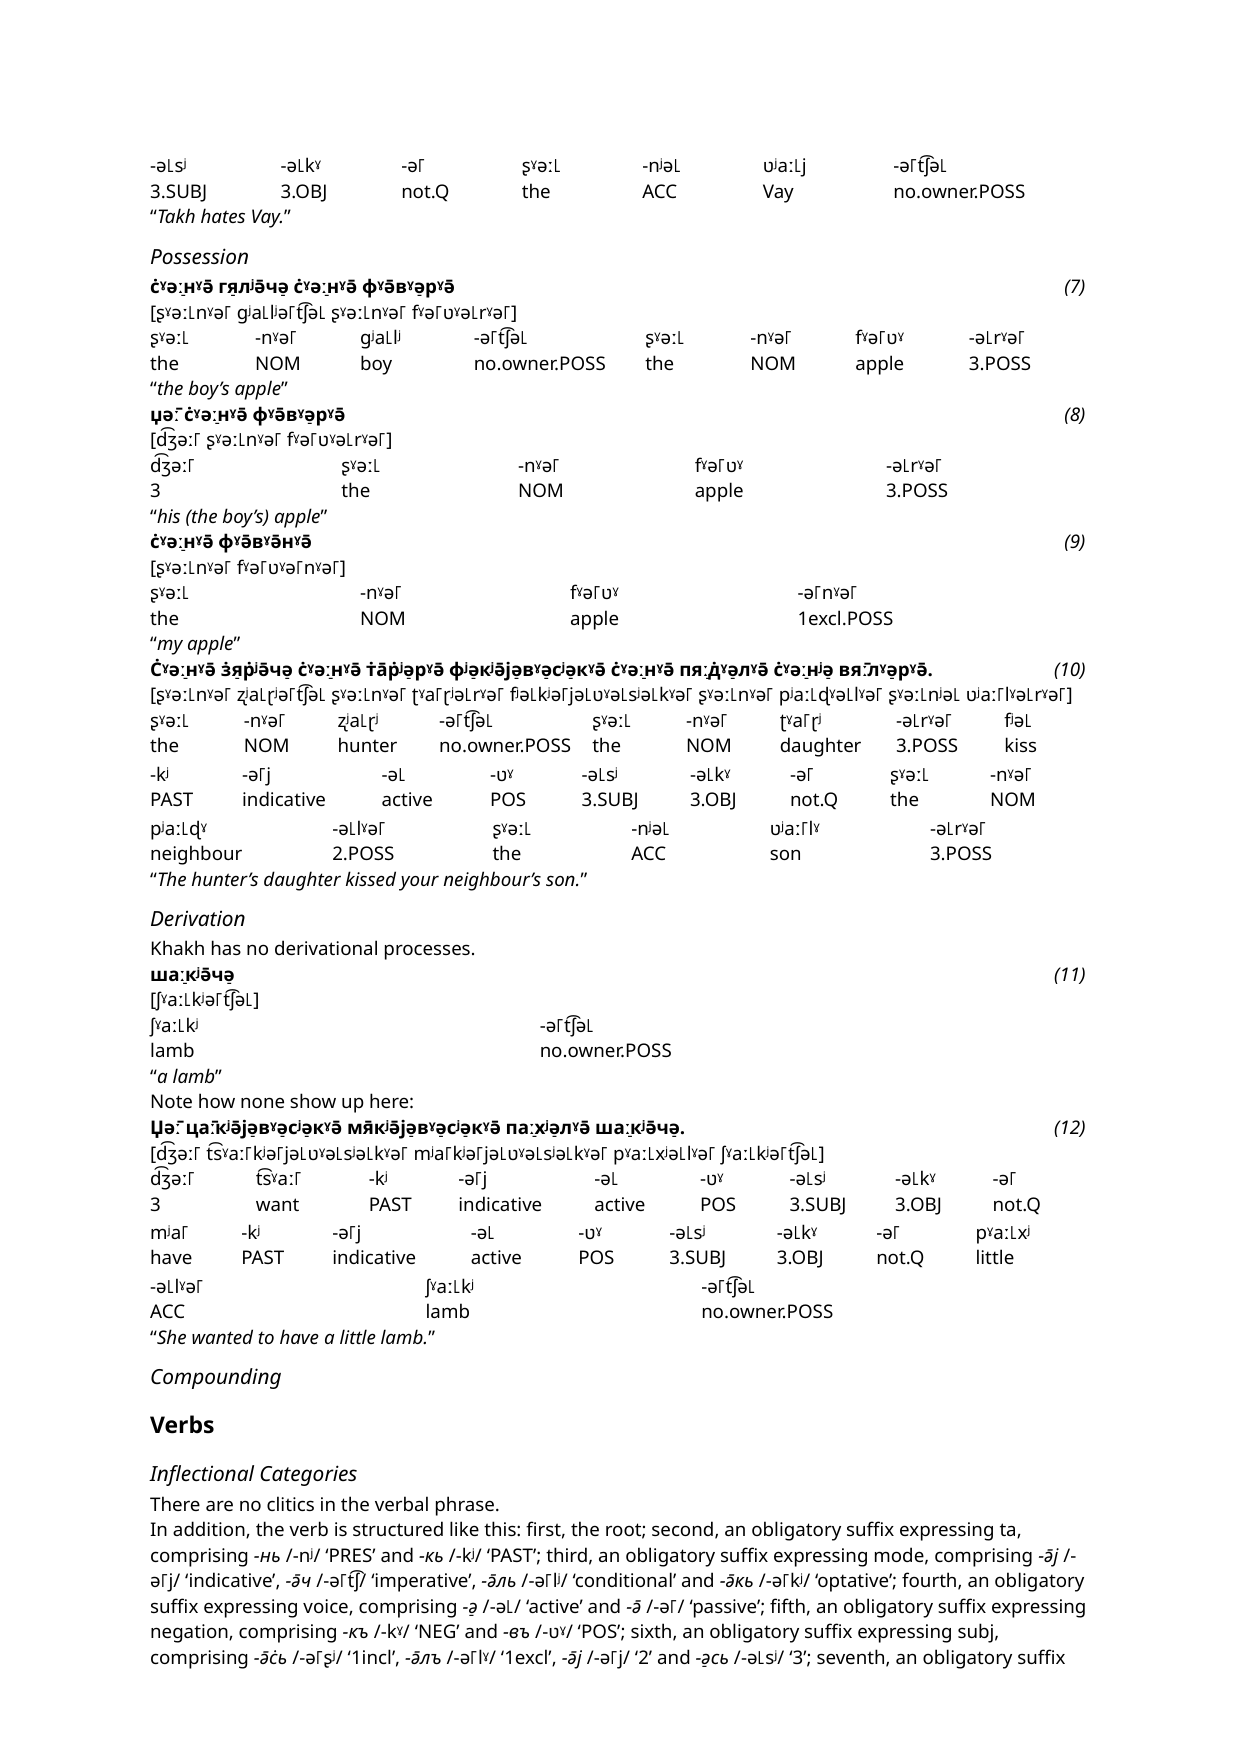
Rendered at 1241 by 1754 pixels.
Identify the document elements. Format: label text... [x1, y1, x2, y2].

text [ʂˠəː꜖nˠə꜒ ʐʲa꜖ɽʲə꜒t͡ʃə꜖ ʂˠəː꜖nˠə꜒ ʈˠa꜒ɽʲə꜖rˠə꜒ fʲə꜖kʲə꜒jə꜖ʋˠə꜖sʲə꜖kˠə꜒ ʂˠəː꜖nˠə꜒ pʲaː꜖ɖˠə꜖lˠə꜒ ʂˠəː꜖nʲə꜖ ʋʲaː꜒lˠə꜖rˠə꜒] [150, 682, 1090, 707]
table_cell 2.POSS [332, 841, 492, 866]
table_cell ACC [631, 841, 769, 866]
table_header -ə꜖kˠ [690, 761, 790, 787]
table_cell no.owner.POSS [893, 178, 1090, 204]
table_header t͡sˠaː꜒ [256, 1165, 368, 1191]
text џəː̄ с̇ˠəː̠нˠə̄ фˠə̄вˠə̠рˠə̄ (8) [150, 401, 1090, 427]
table_header ʈˠa꜒ɽʲ [780, 707, 896, 733]
subtitle Possession [150, 242, 1090, 270]
table_cell apple [695, 478, 886, 503]
table_header ʐʲa꜖ɽʲ [338, 707, 439, 733]
table_cell indicative [332, 1245, 471, 1270]
table_header ʂˠəː꜖ [150, 707, 244, 733]
table_cell 3.OBJ [280, 178, 401, 204]
table_header -nˠə꜒ [360, 580, 570, 605]
text [ʂˠəː꜖nˠə꜒ fˠə꜒ʋˠə꜒nˠə꜒] [150, 554, 1090, 580]
table_cell not.Q [876, 1245, 975, 1270]
table_header -ə꜒t͡ʃə꜖ [540, 1012, 1090, 1038]
subtitle Compounding [150, 1362, 1090, 1391]
table_cell lamb [425, 1299, 701, 1324]
text с̇ˠəː̠нˠə̄ фˠə̄вˠə̄нˠə̄ (9) [150, 529, 1090, 554]
table_cell apple [855, 350, 969, 376]
table_header ʂˠəː꜖ [150, 580, 360, 605]
table_header ʂˠəː꜖ [522, 153, 642, 178]
table_cell 3.OBJ [895, 1191, 992, 1216]
table_header -ə꜒ [790, 761, 890, 787]
text “Takh hates Vay.” [150, 204, 1090, 229]
table_cell have [150, 1245, 241, 1270]
table_header -nʲə꜖ [642, 153, 763, 178]
table_cell 3.OBJ [777, 1245, 876, 1270]
table_cell 3 [150, 478, 341, 503]
table_header fʲə꜖ [1004, 707, 1090, 733]
table_cell NOM [244, 733, 337, 758]
table_cell little [975, 1245, 1090, 1270]
table_header ʃˠaː꜖kʲ [425, 1273, 701, 1298]
table_header -kʲ [369, 1165, 458, 1191]
table_header ʋʲaː꜒lˠ [770, 815, 930, 841]
text “the boy’s apple” [150, 376, 1090, 401]
table_header -ə꜖ [594, 1165, 700, 1191]
table_cell the [592, 733, 686, 758]
text с̇ˠəː̠нˠə̄ гя̠лʲə̄чə̠ с̇ˠəː̠нˠə̄ фˠə̄вˠə̠рˠə̄ (7) [150, 273, 1090, 299]
text [d͡ʒəː꜒ t͡sˠaː꜒kʲə꜒jə꜖ʋˠə꜖sʲə꜖kˠə꜒ mʲa꜒kʲə꜒jə꜖ʋˠə꜖sʲə꜖kˠə꜒ pˠaː꜖xʲə꜖lˠə꜒ ʃˠaː꜖kʲə꜒t͡ʃə꜖] [150, 1140, 1090, 1165]
table_header -ə꜖lˠə꜒ [150, 1273, 425, 1298]
table_cell hunter [338, 733, 439, 758]
table_cell ACC [642, 178, 763, 204]
text There are no clitics in the verbal phrase. [150, 1491, 1090, 1516]
table_header ʃˠaː꜖kʲ [150, 1012, 539, 1038]
table_cell the [150, 733, 244, 758]
table_header -nˠə꜒ [244, 707, 337, 733]
table_cell not.Q [401, 178, 522, 204]
table_header -nˠə꜒ [990, 761, 1090, 787]
table_cell NOM [990, 787, 1090, 812]
table_header ʂˠəː꜖ [492, 815, 631, 841]
table_header -ʋˠ [490, 761, 581, 787]
table_header -ə꜒ [876, 1219, 975, 1245]
table_cell NOM [360, 605, 570, 631]
table_header -ə꜖kˠ [280, 153, 401, 178]
table_header -ə꜒j [332, 1219, 471, 1245]
table_header -ə꜖lˠə꜒ [332, 815, 492, 841]
table_cell son [770, 841, 930, 866]
table_cell NOM [750, 350, 855, 376]
table_cell no.owner.POSS [540, 1038, 1090, 1063]
text [ʃˠaː꜖kʲə꜒t͡ʃə꜖] [150, 987, 1090, 1012]
text “She wanted to have a little lamb.” [150, 1324, 1090, 1349]
table_cell NOM [518, 478, 694, 503]
table_cell the [150, 350, 255, 376]
table_header -nˠə꜒ [518, 452, 694, 478]
table_header -nˠə꜒ [255, 325, 360, 350]
table_header -ə꜖sʲ [669, 1219, 777, 1245]
text шаː̠кʲə̄чə̠ (11) [150, 961, 1090, 987]
table_cell the [341, 478, 518, 503]
table_cell the [645, 350, 750, 376]
table_cell 3.SUBJ [581, 787, 690, 812]
table_header -ə꜒t͡ʃə꜖ [439, 707, 592, 733]
table_cell apple [570, 605, 797, 631]
table_header -ə꜖kˠ [777, 1219, 876, 1245]
table_header -ə꜖rˠə꜒ [886, 452, 1090, 478]
text [d͡ʒəː꜒ ʂˠəː꜖nˠə꜒ fˠə꜒ʋˠə꜖rˠə꜒] [150, 427, 1090, 452]
table_header -ə꜖sʲ [150, 153, 280, 178]
table_cell 3.SUBJ [150, 178, 280, 204]
table_header pˠaː꜖xʲ [975, 1219, 1090, 1245]
table_cell NOM [255, 350, 360, 376]
table_cell the [890, 787, 990, 812]
table_header -kʲ [150, 761, 242, 787]
table_header -ə꜖sʲ [581, 761, 690, 787]
table_cell POS [490, 787, 581, 812]
table_cell ACC [150, 1299, 425, 1324]
table_header ʂˠəː꜖ [645, 325, 750, 350]
table_header d͡ʒəː꜒ [150, 1165, 256, 1191]
table_cell 3.POSS [969, 350, 1090, 376]
table_cell POS [700, 1191, 789, 1216]
table_cell the [150, 605, 360, 631]
table_cell 3.OBJ [690, 787, 790, 812]
table_header fˠə꜒ʋˠ [570, 580, 797, 605]
table_cell 3.POSS [930, 841, 1090, 866]
text “a lamb” [150, 1063, 1090, 1089]
subtitle Derivation [150, 904, 1090, 932]
table_header ʂˠəː꜖ [150, 325, 255, 350]
table_cell Vay [763, 178, 893, 204]
table_header fˠə꜒ʋˠ [695, 452, 886, 478]
table_cell PAST [369, 1191, 458, 1216]
text Note how none show up here: [150, 1089, 1090, 1114]
table_cell active [471, 1245, 578, 1270]
table_cell want [256, 1191, 368, 1216]
text “my apple” [150, 631, 1090, 656]
table_header -kʲ [241, 1219, 332, 1245]
table_header ɡʲa꜖lʲ [360, 325, 473, 350]
table_cell 1excl.POSS [797, 605, 1090, 631]
table_header -ə꜖sʲ [789, 1165, 895, 1191]
table_header -nʲə꜖ [631, 815, 769, 841]
table_header -ə꜒j [458, 1165, 594, 1191]
text “The hunter’s daughter kissed your neighbour’s son.” [150, 866, 1090, 892]
table_cell no.owner.POSS [701, 1299, 1090, 1324]
text С̇ˠəː̠нˠə̄ з̇я̠р̇ʲə̄чə̠ с̇ˠəː̠нˠə̄ т̇а̄р̇ʲə̠рˠə̄ фʲə̠кʲə̄јə̠вˠə̠сʲə̠кˠə̄ с̇ˠəː̠нˠə̄ пяː̠д̇ˠə̠лˠə̄ с̇ˠəː̠нʲə̠ вяː̄лˠə̠рˠə̄. (10) [150, 656, 1090, 682]
table_header mʲa꜒ [150, 1219, 241, 1245]
table_header -ə꜒t͡ʃə꜖ [893, 153, 1090, 178]
table_header -ə꜒ [401, 153, 522, 178]
table_cell active [381, 787, 490, 812]
table_header -ə꜖rˠə꜒ [896, 707, 1004, 733]
table_header -ʋˠ [578, 1219, 669, 1245]
table_header -ə꜒t͡ʃə꜖ [474, 325, 645, 350]
table_cell not.Q [993, 1191, 1090, 1216]
table_header -ə꜖ [471, 1219, 578, 1245]
table_header -ə꜒t͡ʃə꜖ [701, 1273, 1090, 1298]
table_cell 3.SUBJ [669, 1245, 777, 1270]
table_cell kiss [1004, 733, 1090, 758]
table_cell daughter [780, 733, 896, 758]
table_header ʂˠəː꜖ [341, 452, 518, 478]
table_cell 3.POSS [886, 478, 1090, 503]
table_header ʂˠəː꜖ [592, 707, 686, 733]
subtitle Inflectional Categories [150, 1459, 1090, 1488]
text In addition, the verb is structured like this: first, the root; second, an obligatory suffix expressing ta, comprising -нь /-nʲ/ ‘PRES’ and -кь /-kʲ/ ‘PAST’; third, an obligatory suffix expressing mode, comprising -ə̄ј /-ə꜒j/ ‘indicative’, -ə̄ч /-ə꜒t͡ʃ/ ‘imperative’, -ə̄ль /-ə꜒lʲ/ ‘conditional’ and -ə̄кь /-ə꜒kʲ/ ‘optative’; fourth, an obligatory suffix expressing voice, comprising -ə̠ /-ə꜖/ ‘active’ and -ə̄ /-ə꜒/ ‘passive’; fifth, an obligatory suffix expressing negation, comprising -къ /-kˠ/ ‘NEG’ and -въ /-ʋˠ/ ‘POS’; sixth, an obligatory suffix expressing subj, comprising -ə̄с̇ь /-ə꜒ʂʲ/ ‘1incl’, -ə̄лъ /-ə꜒lˠ/ ‘1excl’, -ə̄ј /-ə꜒j/ ‘2’ and -ə̠сь /-ə꜖sʲ/ ‘3’; seventh, an obligatory suffix [150, 1516, 1090, 1669]
table_cell PAST [150, 787, 242, 812]
text “his (the boy’s) apple” [150, 503, 1090, 529]
table_cell indicative [242, 787, 381, 812]
table_header -ʋˠ [700, 1165, 789, 1191]
table_cell not.Q [790, 787, 890, 812]
table_cell NOM [686, 733, 779, 758]
table_header fˠə꜒ʋˠ [855, 325, 969, 350]
table_header -nˠə꜒ [686, 707, 779, 733]
table_header -nˠə꜒ [750, 325, 855, 350]
table_cell active [594, 1191, 700, 1216]
table_header -ə꜒ [993, 1165, 1090, 1191]
subtitle Verbs [150, 1409, 1090, 1441]
table_cell no.owner.POSS [474, 350, 645, 376]
table_header -ə꜖ [381, 761, 490, 787]
table_header ʋʲaː꜖j [763, 153, 893, 178]
table_cell the [492, 841, 631, 866]
table_cell 3.SUBJ [789, 1191, 895, 1216]
table_header ʂˠəː꜖ [890, 761, 990, 787]
table_cell 3 [150, 1191, 256, 1216]
table_cell lamb [150, 1038, 539, 1063]
table_cell POS [578, 1245, 669, 1270]
table_cell no.owner.POSS [439, 733, 592, 758]
table_header -ə꜒j [242, 761, 381, 787]
table_cell the [522, 178, 642, 204]
table_cell 3.POSS [896, 733, 1004, 758]
table_header d͡ʒəː꜒ [150, 452, 341, 478]
table_header pʲaː꜖ɖˠ [150, 815, 332, 841]
text Џəː̄ цаː̄кʲə̄јə̠вˠə̠сʲə̠кˠə̄ мя̄кʲə̄јə̠вˠə̠сʲə̠кˠə̄ паː̠хʲə̠лˠə̄ шаː̠кʲə̄чə̠. (12) [150, 1114, 1090, 1140]
table_header -ə꜖rˠə꜒ [930, 815, 1090, 841]
table_cell neighbour [150, 841, 332, 866]
table_header -ə꜒nˠə꜒ [797, 580, 1090, 605]
table_header -ə꜖kˠ [895, 1165, 992, 1191]
text [ʂˠəː꜖nˠə꜒ ɡʲa꜖lʲə꜒t͡ʃə꜖ ʂˠəː꜖nˠə꜒ fˠə꜒ʋˠə꜖rˠə꜒] [150, 299, 1090, 324]
table_cell PAST [241, 1245, 332, 1270]
table_cell boy [360, 350, 473, 376]
table_cell indicative [458, 1191, 594, 1216]
text Khakh has no derivational processes. [150, 936, 1090, 961]
table_header -ə꜖rˠə꜒ [969, 325, 1090, 350]
